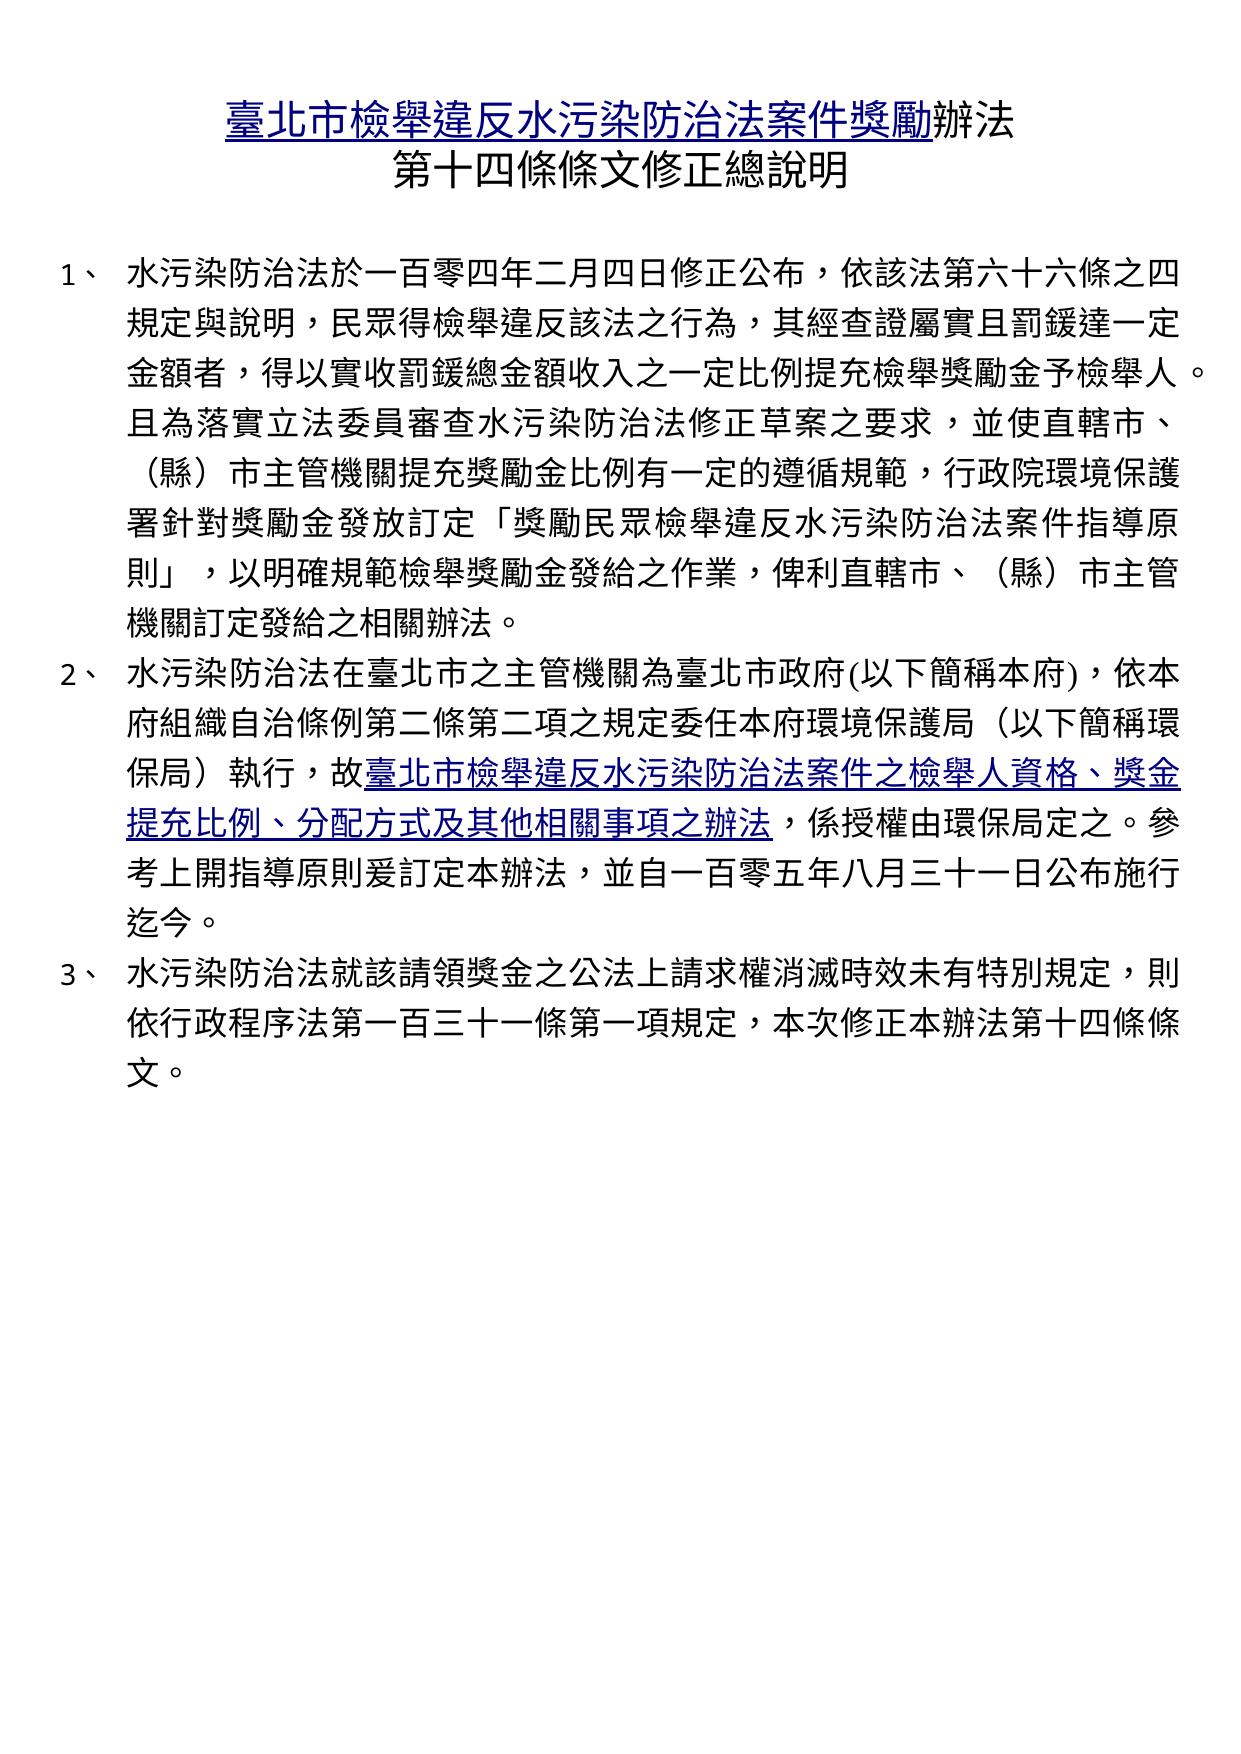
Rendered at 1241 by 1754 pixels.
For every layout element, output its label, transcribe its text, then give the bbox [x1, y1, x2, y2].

list 水污染防治法於一百零四年二月四日修正公布，依該法第六十六條之四規定與說明，民眾得檢舉違反該法之行為，其經查證屬實且罰鍰達一定金額者，得以實收罰鍰總金額收入之一定比例提充檢舉獎勵金予檢舉人。且為落實立法委員審查水污染防治法修正草案之要求，並使直轄市、（縣）市主管機關提充獎勵金比例有一定的遵循規範，行政院環境保護署針對獎勵金發放訂定「獎勵民眾檢舉違反水污染防治法案件指導原則」，以明確規範檢舉獎勵金發給之作業，俾利直轄市、（縣）市主管機關訂定發給之相關辦法。 [59, 246, 1181, 646]
list 水污染防治法在臺北市之主管機關為臺北市政府(以下簡稱本府)，依本府組織自治條例第二條第二項之規定委任本府環境保護局（以下簡稱環保局）執行，故臺北市檢舉違反水污染防治法案件之檢舉人資格、獎金提充比例、分配方式及其他相關事項之辦法，係授權由環保局定之。參考上開指導原則爰訂定本辦法，並自一百零五年八月三十一日公布施行迄今。 [59, 646, 1181, 946]
list 水污染防治法就該請領獎金之公法上請求權消滅時效未有特別規定，則依行政程序法第一百三十一條第一項規定，本次修正本辦法第十四條條文。 [59, 946, 1181, 1096]
text 臺北市檢舉違反水污染防治法案件獎勵辦法 [59, 96, 1181, 146]
text 第十四條條文修正總說明 [59, 146, 1181, 196]
